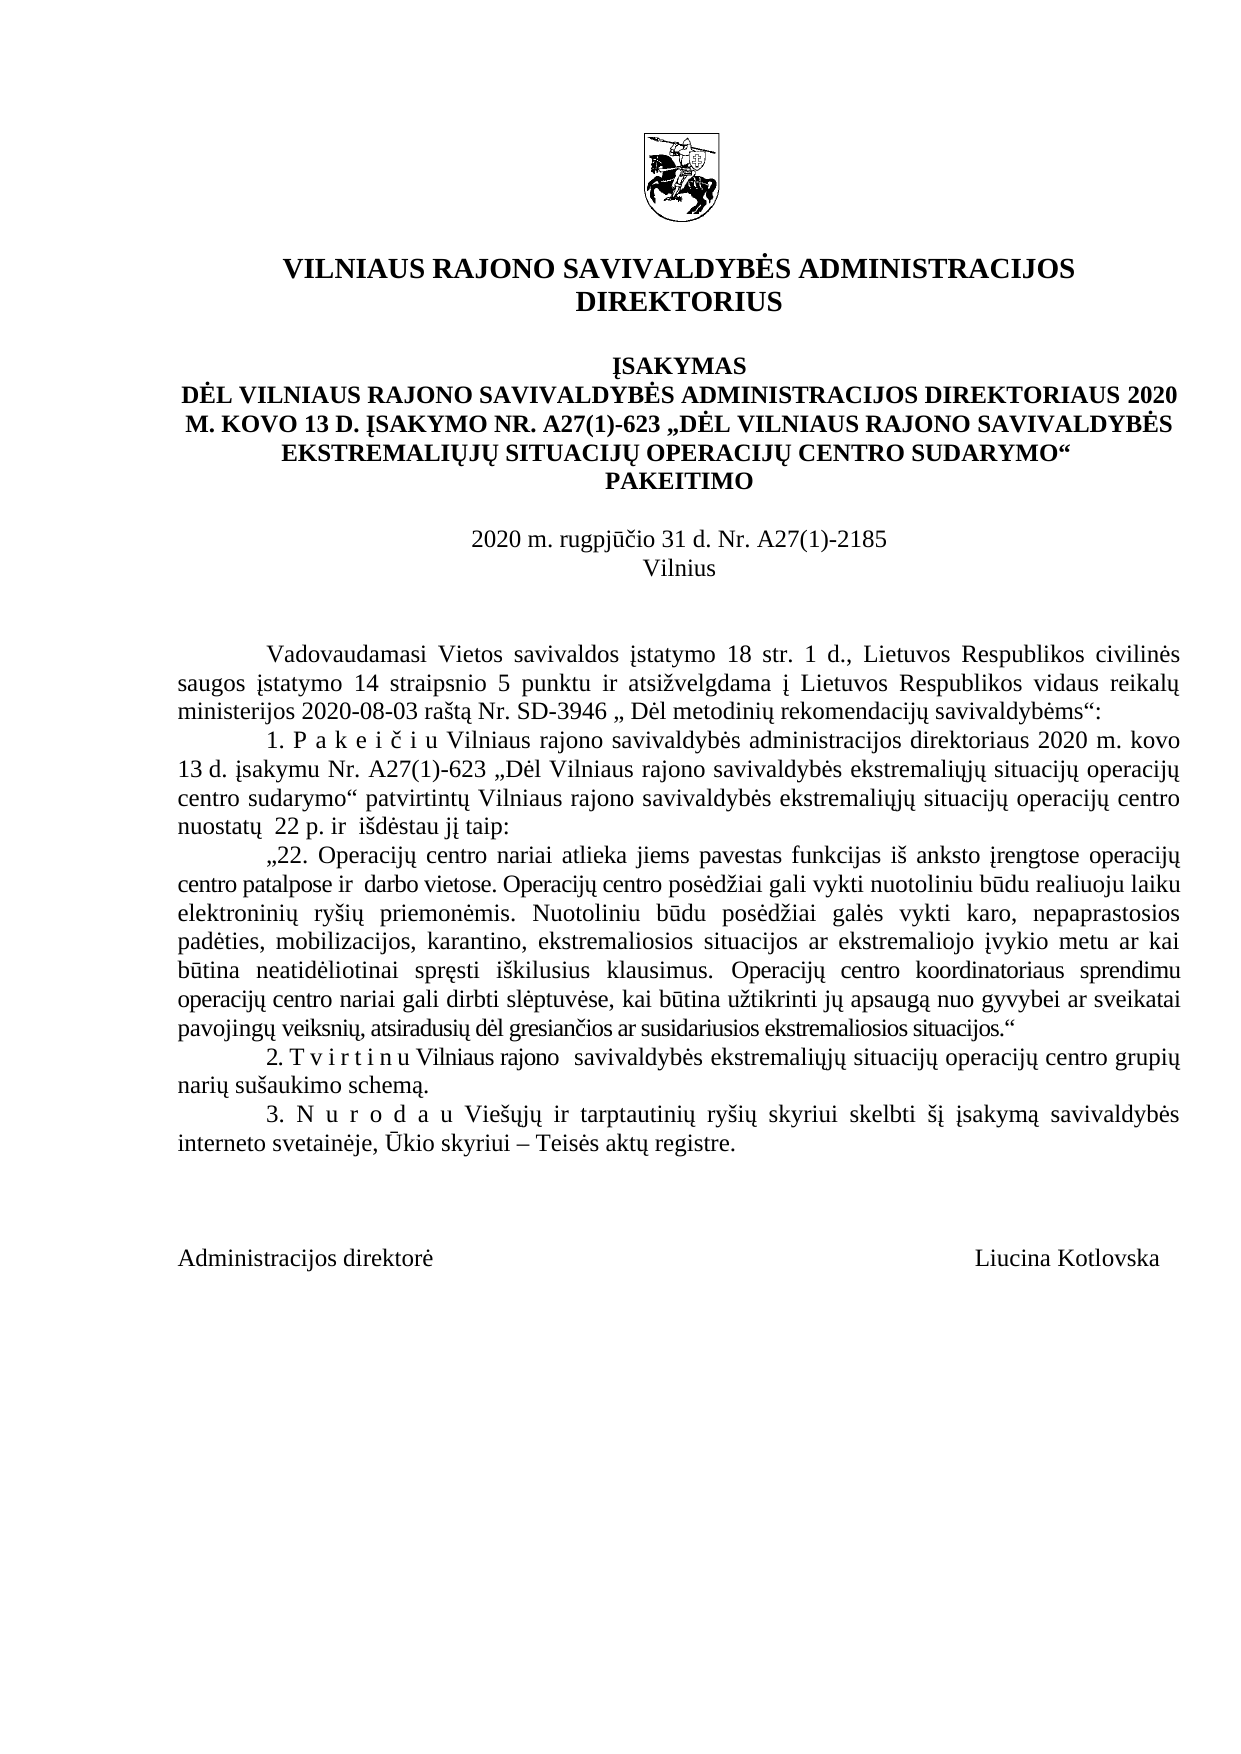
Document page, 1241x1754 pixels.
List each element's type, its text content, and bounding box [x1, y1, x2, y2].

text 3. N u r o d a u Viešųjų ir tarptautinių ryšių skyriui skelbti šį įsakymą savivaldybės interneto svetainėje, Ūkio skyriui – Teisės aktų registre. [177, 1099, 1181, 1157]
text DIREKTORIUS [177, 284, 1181, 318]
text Administracijos direktorė Liucina Kotlovska [177, 1243, 1181, 1272]
text PAKEITIMO [177, 466, 1181, 495]
text ĮSAKYMAS [177, 351, 1181, 380]
text Vadovaudamasi Vietos savivaldos įstatymo 18 str. 1 d., Lietuvos Respublikos civilinės saugos įstatymo 14 straipsnio 5 punktu ir atsižvelgdama į Lietuvos Respublikos vidaus reikalų ministerijos 2020-08-03 raštą Nr. SD-3946 „ Dėl metodinių rekomendacijų savivaldybėms“: [177, 639, 1181, 725]
text VILNIAUS RAJONO SAVIVALDYBĖS ADMINISTRACIJOS [177, 251, 1181, 284]
text DĖL VILNIAUS RAJONO SAVIVALDYBĖS ADMINISTRACIJOS DIREKTORIAUS 2020 M. KOVO 13 D. ĮSAKYMO NR. A27(1)-623 „DĖL VILNIAUS RAJONO SAVIVALDYBĖS EKSTREMALIŲJŲ SITUACIJŲ OPERACIJŲ CENTRO SUDARYMO“ [177, 380, 1181, 466]
text 1. P a k e i č i u Vilniaus rajono savivaldybės administracijos direktoriaus 2020 m. kovo 13 d. įsakymu Nr. A27(1)-623 „Dėl Vilniaus rajono savivaldybės ekstremaliųjų situacijų operacijų centro sudarymo“ patvirtintų Vilniaus rajono savivaldybės ekstremaliųjų situacijų operacijų centro nuostatų 22 p. ir išdėstau jį taip: [177, 725, 1181, 840]
text 2. T v i r t i n u Vilniaus rajono savivaldybės ekstremaliųjų situacijų operacijų centro grupių narių sušaukimo schemą. [177, 1042, 1181, 1099]
text 2020 m. rugpjūčio 31 d. Nr. A27(1)-2185 [177, 524, 1181, 553]
text Vilnius [177, 553, 1181, 581]
text „22. Operacijų centro nariai atlieka jiems pavestas funkcijas iš anksto įrengtose operacijų centro patalpose ir darbo vietose. Operacijų centro posėdžiai gali vykti nuotoliniu būdu realiuoju laiku elektroninių ryšių priemonėmis. Nuotoliniu būdu posėdžiai galės vykti karo, nepaprastosios padėties, mobilizacijos, karantino, ekstremaliosios situacijos ar ekstremaliojo įvykio metu ar kai būtina neatidėliotinai spręsti iškilusius klausimus. Operacijų centro koordinatoriaus sprendimu operacijų centro nariai gali dirbti slėptuvėse, kai būtina užtikrinti jų apsaugą nuo gyvybei ar sveikatai pavojingų veiksnių, atsiradusių dėl gresiančios ar susidariusios ekstremaliosios situacijos.“ [177, 840, 1181, 1042]
